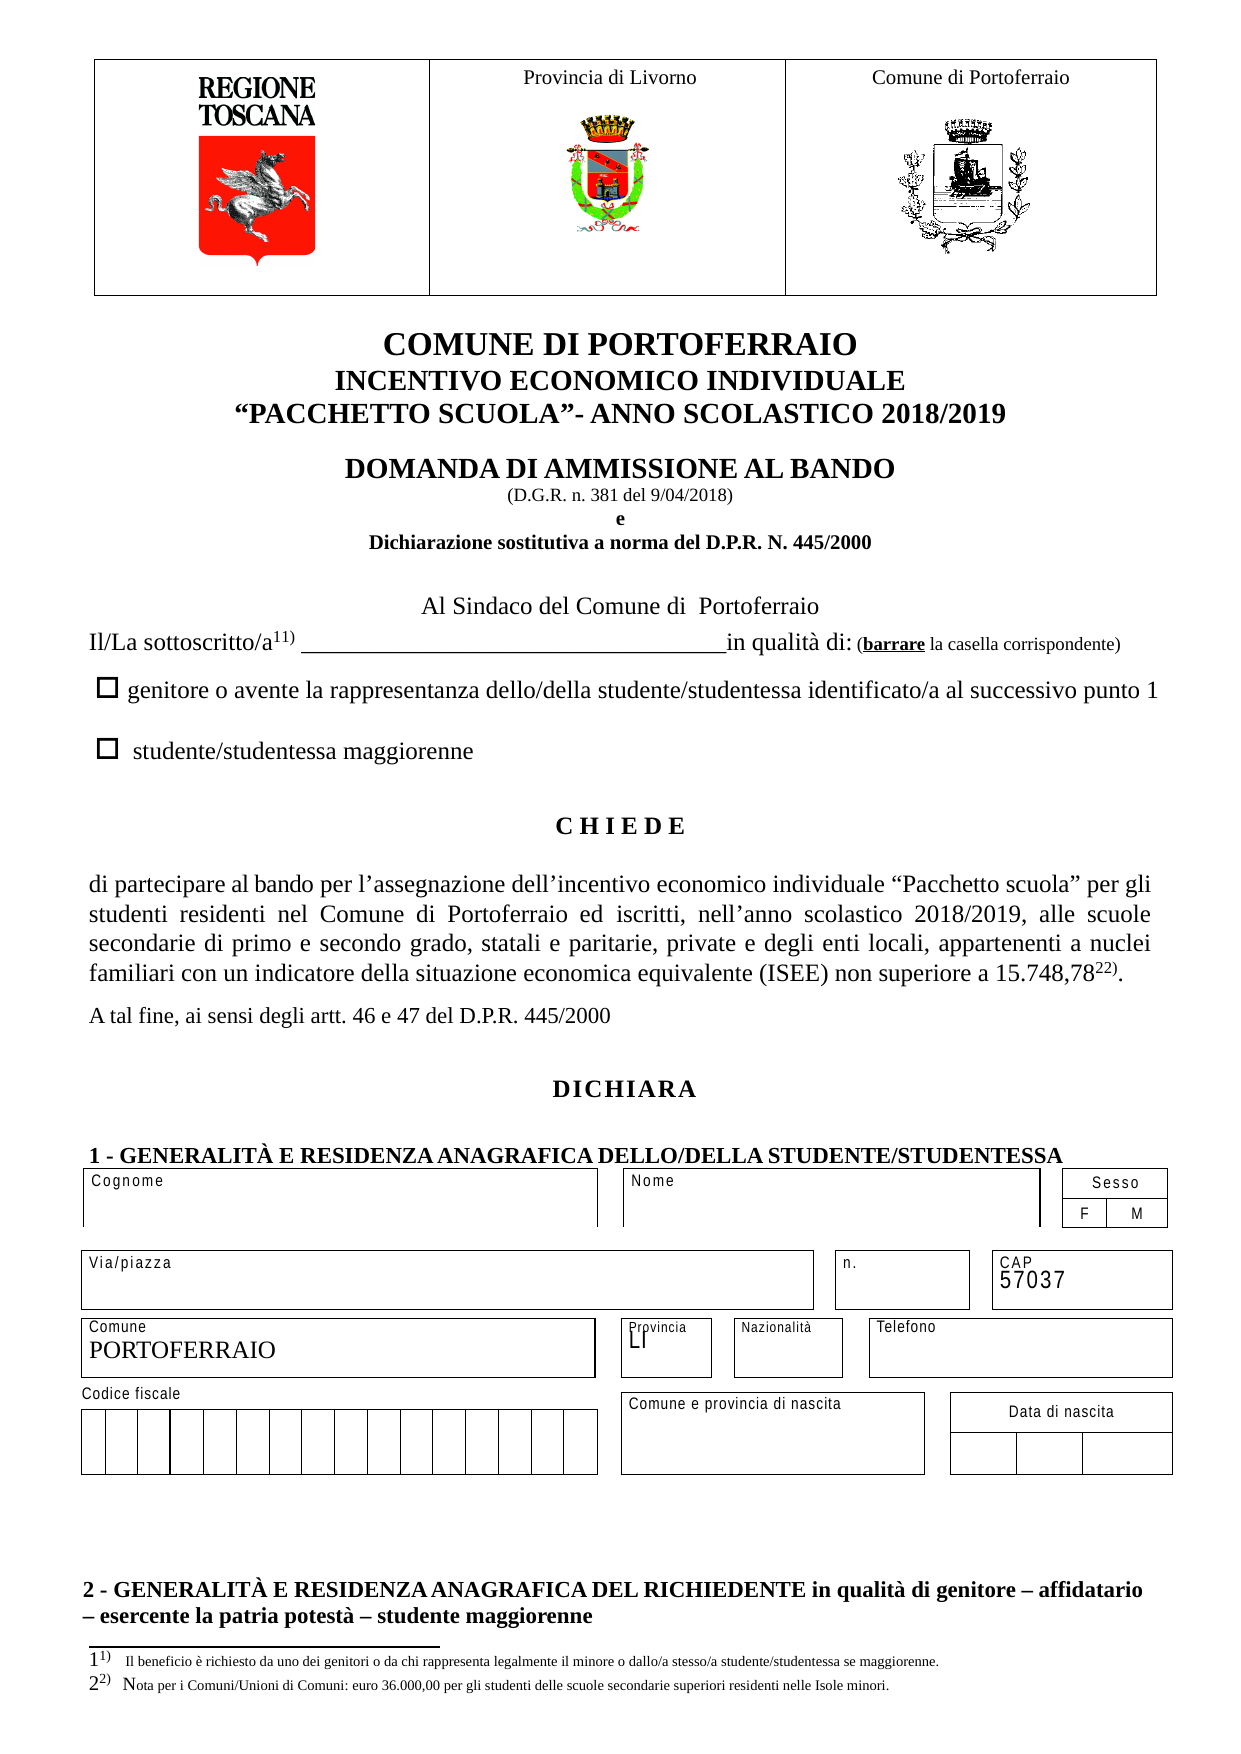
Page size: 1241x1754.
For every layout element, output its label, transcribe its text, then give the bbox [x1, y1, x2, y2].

text 1 - GENERALITà E RESIDENZA ANAGRAFICA DELLO/DELLA STUDENTE/STUDENTESSA [89, 1142, 1152, 1168]
table_header Provincia di Livorno [430, 60, 785, 295]
text 2 - GENERALITà E RESIDENZA ANAGRAFICA DEL RICHIEDENTE in qualità di genitore – affidatario – esercente la patria potestà – studente maggiorenne [83, 1576, 1152, 1629]
table_cell [532, 1410, 563, 1473]
table_cell [204, 1410, 236, 1473]
table_cell Comune e provincia di nascita [622, 1393, 924, 1473]
table_header CAP 57037 [993, 1251, 1172, 1309]
table_cell Telefono [870, 1319, 1172, 1377]
text DOMANDA DI AMMISSIONE AL BANDO [89, 451, 1152, 484]
table_cell [1161, 1378, 1165, 1392]
table_cell [564, 1410, 597, 1473]
table_cell [106, 1410, 137, 1473]
table_header Comune di Portoferraio [786, 60, 1156, 295]
table_cell [302, 1410, 334, 1473]
table_cell [598, 1409, 621, 1473]
table_header Cognome [84, 1169, 597, 1227]
table_cell [138, 1410, 169, 1473]
table_cell  studente/studentessa maggiorenne [81, 724, 1196, 781]
table_cell Nazionalità [735, 1319, 842, 1377]
table_cell [466, 1410, 498, 1473]
table_cell Comune PORTOFERRAIO [82, 1319, 594, 1377]
text INCENTIVO ECONOMICO INDIVIDUALE [89, 363, 1152, 396]
table_cell [368, 1410, 400, 1473]
table_header [95, 60, 429, 295]
table_cell Codice fiscale [82, 1377, 621, 1409]
table_cell [925, 1392, 950, 1473]
table_header [598, 1168, 623, 1227]
table_cell [1083, 1433, 1172, 1473]
table_cell [951, 1433, 1016, 1473]
table_cell Provincia LI [622, 1319, 711, 1377]
table_cell [1165, 1310, 1172, 1318]
text A tal fine, ai sensi degli artt. 46 e 47 del D.P.R. 445/2000 [89, 999, 1152, 1029]
table_header [1041, 1168, 1062, 1227]
table_cell [433, 1410, 465, 1473]
table_cell [270, 1410, 301, 1473]
table_cell [499, 1410, 531, 1473]
table_cell [335, 1410, 367, 1473]
text DICHIARA [89, 1071, 1152, 1104]
text di partecipare al bando per l’assegnazione dell’incentivo economico individuale “Pacchetto scuola” per gli studenti residenti nel Comune di Portoferraio ed iscritti, nell’anno scolastico 2018/2019, alle scuole secondarie di primo e secondo grado, statali e paritarie, private e degli enti locali, appartenenti a nuclei familiari con un indicatore della situazione economica equivalente (ISEE) non superiore a 15.748,782). [89, 869, 1152, 987]
table_cell [712, 1318, 734, 1377]
table_header n. [836, 1251, 969, 1309]
table_cell [401, 1410, 432, 1473]
table_cell [1017, 1433, 1082, 1473]
table_cell [82, 1410, 105, 1473]
table_cell F [1063, 1199, 1106, 1227]
text COMUNE DI PORTOFERRAIO [89, 324, 1152, 363]
text (D.G.R. n. 381 del 9/04/2018) [89, 484, 1152, 506]
table_cell [843, 1318, 869, 1377]
table_cell [82, 1309, 1161, 1318]
table_header [970, 1250, 992, 1309]
table_header Nome [624, 1169, 1039, 1227]
table_cell [237, 1410, 269, 1473]
table_cell [171, 1410, 203, 1473]
table_cell [621, 1377, 1161, 1392]
table_header Via/piazza [82, 1251, 813, 1309]
text e [89, 506, 1152, 530]
text Chiede [89, 810, 1152, 840]
text 2) Nota per i Comuni/Unioni di Comuni: euro 36.000,00 per gli studenti delle scuole secondarie superiori residenti nelle Isole minori. [89, 1671, 1152, 1695]
text 1) Il beneficio è richiesto da uno dei genitori o da chi rappresenta legalmente il minore o dallo/a stesso/a studente/studentessa se maggiorenne. [89, 1647, 1152, 1671]
text Il/La sottoscritto/a1) __________________________________in qualità di: (barrare la casella corrispondente) [89, 620, 1152, 658]
text Dichiarazione sostitutiva a norma del D.P.R. N. 445/2000 [89, 530, 1152, 554]
table_header  genitore o avente la rappresentanza dello/della studente/studentessa identificato/a al successivo punto 1 [81, 658, 1196, 724]
table_header [814, 1250, 835, 1309]
text “Pacchetto Scuola”- ANNO SCOLASTICO 2018/2019 [89, 396, 1152, 430]
table_cell [1165, 1378, 1172, 1392]
text Al Sindaco del Comune di Portoferraio [89, 591, 1152, 620]
table_cell [596, 1318, 621, 1377]
table_cell M [1107, 1199, 1167, 1227]
table_header Sesso [1063, 1169, 1167, 1198]
table_cell Data di nascita [951, 1393, 1172, 1432]
